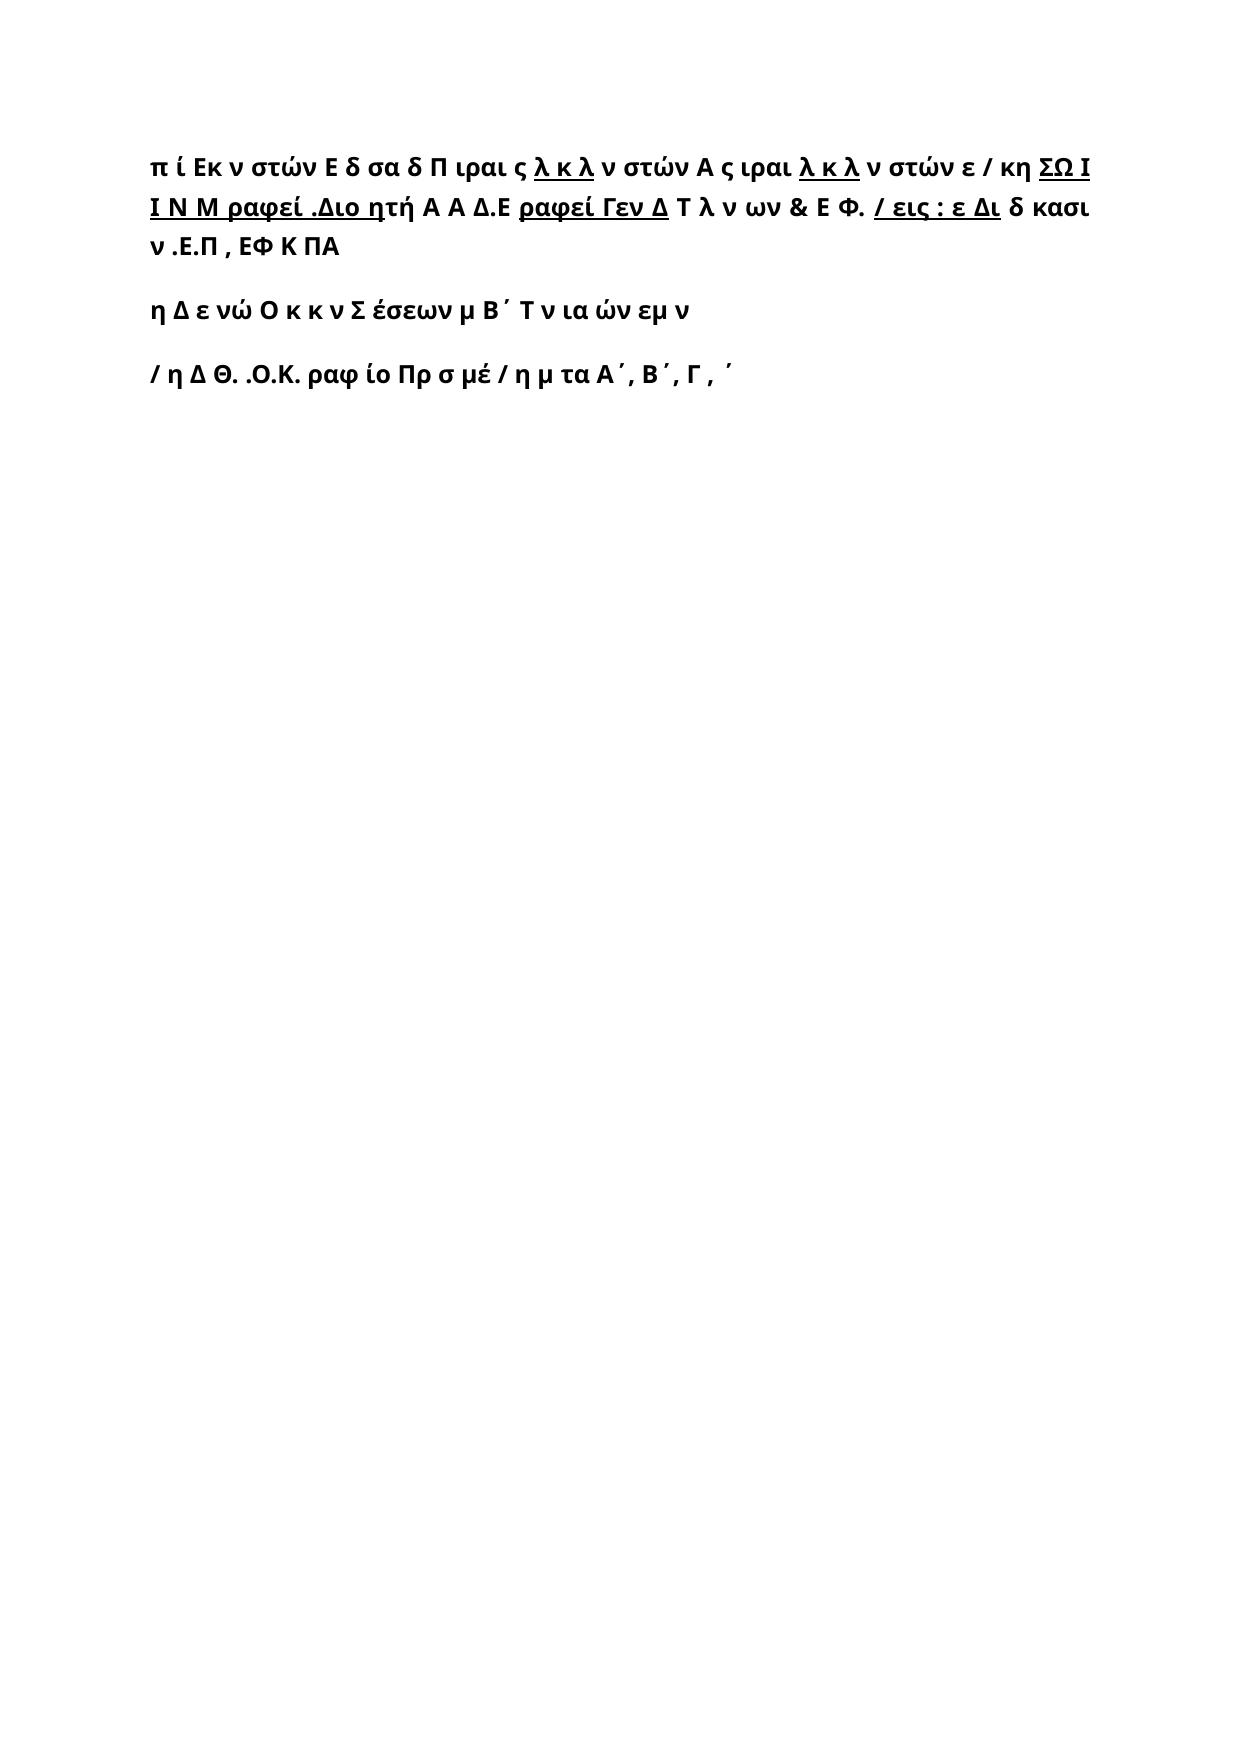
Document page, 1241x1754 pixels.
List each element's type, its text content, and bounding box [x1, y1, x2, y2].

text / η Δ Θ. .Ο.Κ. ραφ ίο Πρ σ μέ / η μ τα Α΄, Β΄, Γ , ΄ [150, 357, 1090, 391]
text η Δ ε νώ Ο κ κ ν Σ έσεων μ Β΄ Τ ν ια ών εμ ν [150, 292, 1090, 327]
text π ί Εκ ν στών Ε δ σα δ Π ιραι ς λ κ λ ν στών Α ς ιραι λ κ λ ν στών ε / κη ΣΩ Ι Ι Ν Μ ραφεί .Διο ητή Α Α Δ.Ε ραφεί Γεν Δ Τ λ ν ων & Ε Φ. / εις : ε Δι δ κασι ν .Ε.Π , ΕΦ Κ ΠΑ [150, 150, 1090, 262]
